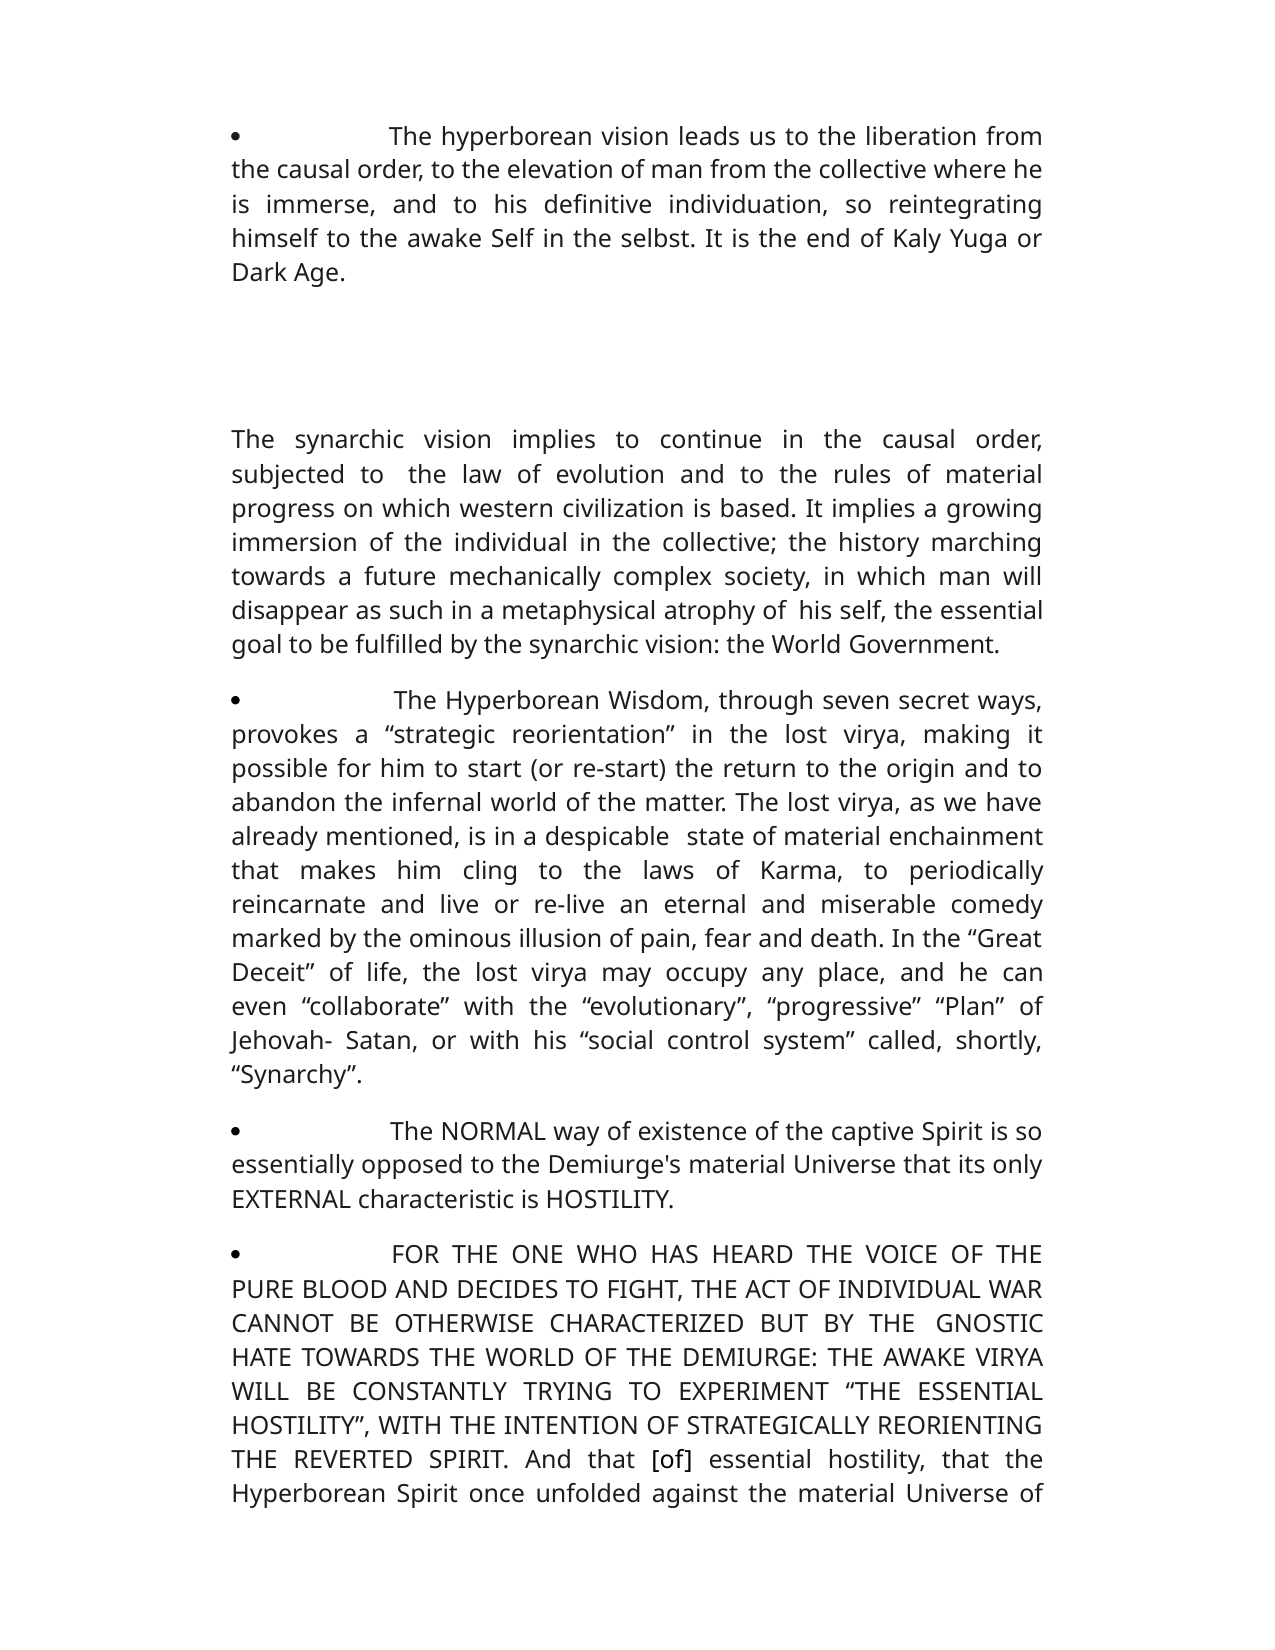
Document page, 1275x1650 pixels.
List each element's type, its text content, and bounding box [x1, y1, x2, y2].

list The hyperborean vision leads us to the liberation from the causal order, to the elevation of man from the collective where he is immerse, and to his definitive individuation, so reintegrating himself to the awake Self in the selbst. It is the end of Kaly Yuga or Dark Age. [231, 118, 1044, 288]
list The NORMAL way of existence of the captive Spirit is so essentially opposed to the Demiurge's material Universe that its only EXTERNAL characteristic is HOSTILITY. [231, 1113, 1043, 1215]
list The Hyperborean Wisdom, through seven secret ways, provokes a “strategic reorientation” in the lost virya, making it possible for him to start (or re-start) the return to the origin and to abandon the infernal world of the matter. The lost virya, as we have already mentioned, is in a despicable state of material enchainment that makes him cling to the laws of Karma, to periodically reincarnate and live or re-live an eternal and miserable comedy marked by the ominous illusion of pain, fear and death. In the “Great Deceit” of life, the lost virya may occupy any place, and he can even “collaborate” with the “evolutionary”, “progressive” “Plan” of Jehovah- Satan, or with his “social control system” called, shortly, “Synarchy”. [231, 682, 1044, 1091]
text The synarchic vision implies to continue in the causal order, subjected to the law of evolution and to the rules of material progress on which western civilization is based. It implies a growing immersion of the individual in the collective; the history marching towards a future mechanically complex society, in which man will disappear as such in a metaphysical atrophy of his self, the essential goal to be fulfilled by the synarchic vision: the World Government. [231, 422, 1044, 661]
list FOR THE ONE WHO HAS HEARD THE VOICE OF THE PURE BLOOD AND DECIDES TO FIGHT, THE ACT OF INDIVIDUAL WAR CANNOT BE OTHERWISE CHARACTERIZED BUT BY THE GNOSTIC HATE TOWARDS THE WORLD OF THE DEMIURGE: THE AWAKE VIRYA WILL BE CONSTANTLY TRYING TO EXPERIMENT “THE ESSENTIAL HOSTILITY”, WITH THE INTENTION OF STRATEGICALLY REORIENTING THE REVERTED SPIRIT. And that [of] essential hostility, that the Hyperborean Spirit once unfolded against the material Universe of [231, 1237, 1044, 1510]
